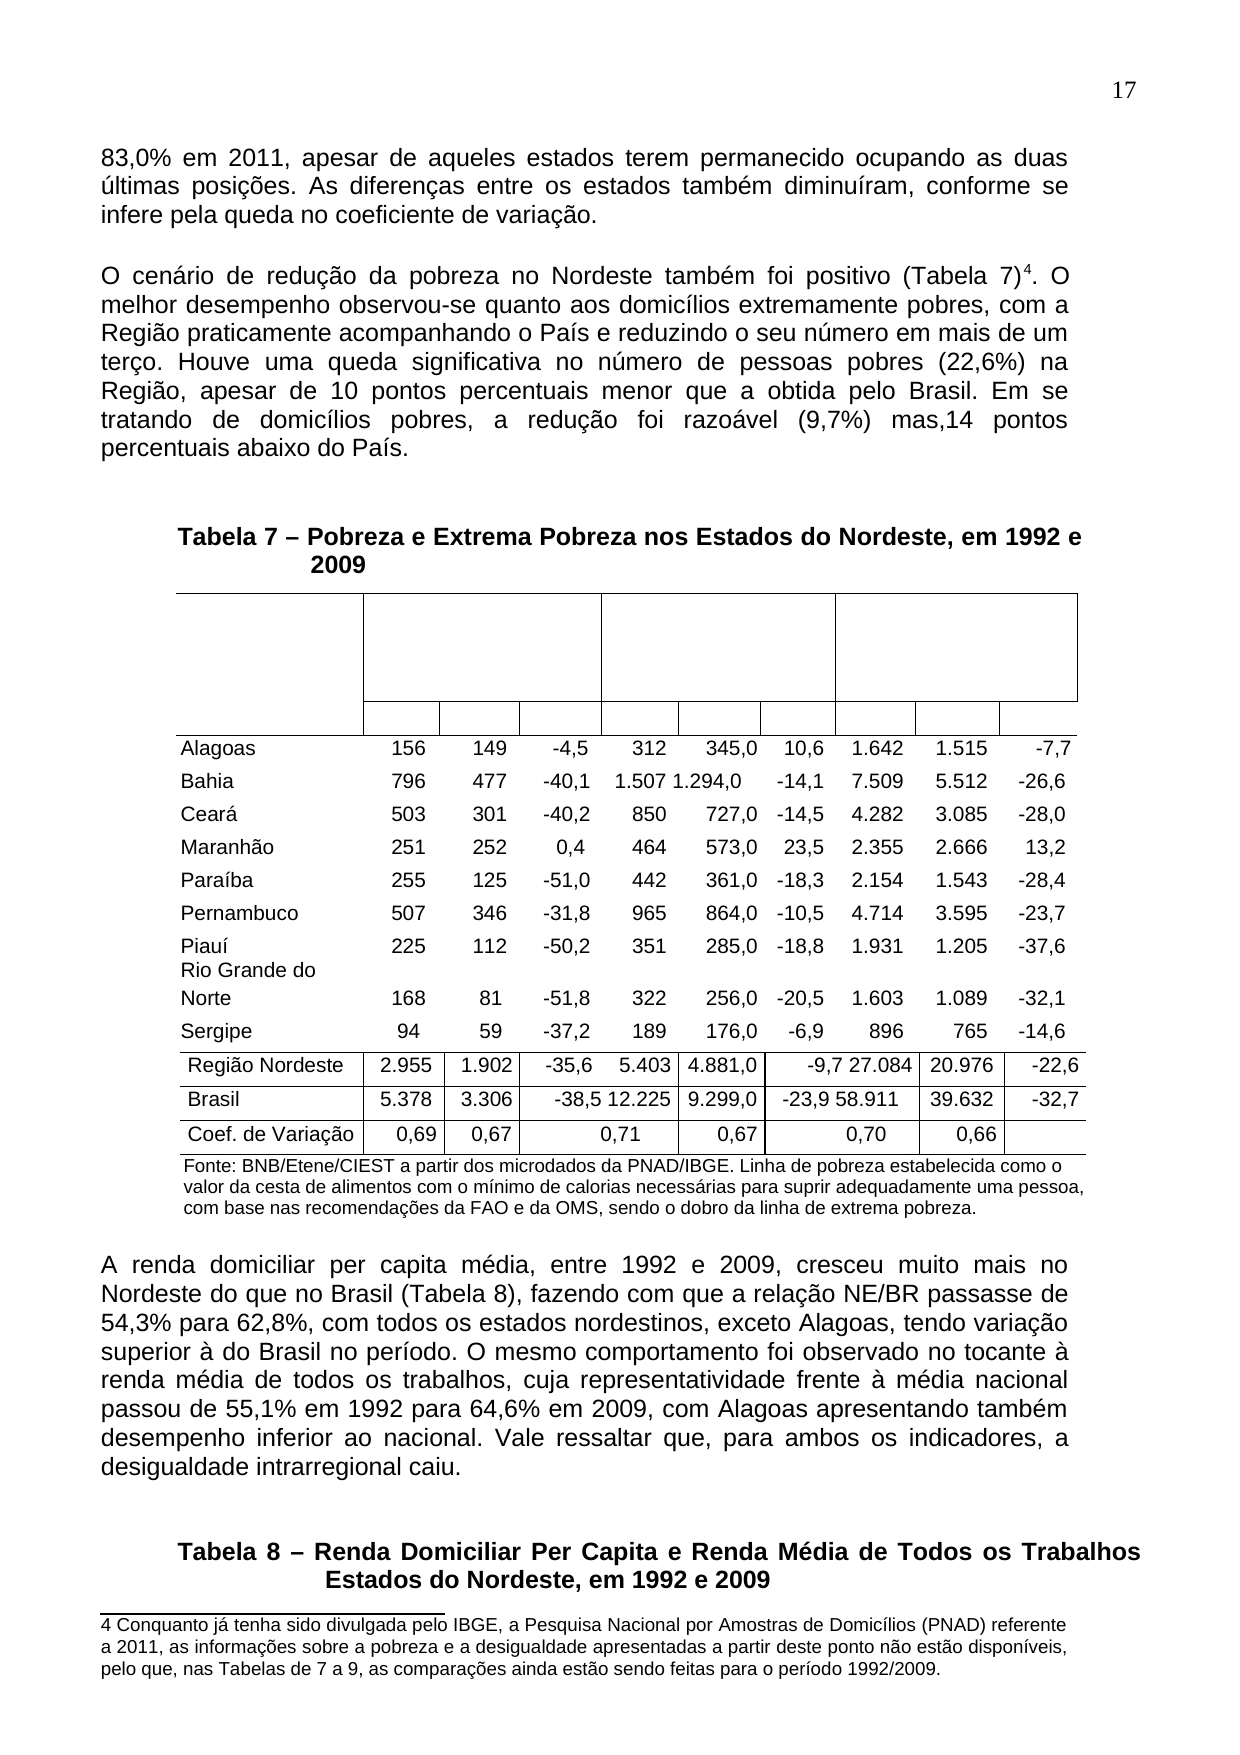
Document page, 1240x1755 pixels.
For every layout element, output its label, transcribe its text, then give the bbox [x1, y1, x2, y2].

table_cell Região Nordeste [180, 1053, 363, 1086]
table_cell [1077, 701, 1086, 735]
table_cell 10,6 [772, 736, 851, 769]
table_cell -32,1 [1013, 986, 1077, 1019]
table_cell 896 [851, 1019, 935, 1052]
table_cell 156 [368, 736, 455, 769]
table_cell -26,6 [1013, 769, 1077, 802]
table_cell Var % [761, 702, 835, 735]
table_cell 507 [368, 901, 455, 934]
table_cell 312 345,0 [614, 736, 772, 769]
table_cell [176, 934, 180, 986]
table_cell 1992 [364, 702, 439, 735]
table_cell -28,0 [1013, 802, 1077, 835]
text Tabela 8 – Renda Domiciliar Per Capita e Renda Média de Todos os Trabalhos Estados do Nordeste, em 1992 e 2009 [177, 1537, 1143, 1594]
table_cell 2009 [440, 702, 519, 735]
table_cell -35,6 5.403 [520, 1053, 678, 1086]
table_cell 94 [368, 1019, 455, 1052]
text Conquanto já tenha sido divulgada pelo IBGE, a Pesquisa Nacional por Amostras de Domicílios (PNAD) referente a 2011, as informações sobre a pobreza e a desigualdade apresentadas a partir deste ponto não estão disponíveis, pelo que, nas Tabelas de 7 a 9, as comparações ainda estão sendo feitas para o período 1992/2009. [101, 1614, 1068, 1679]
table_cell [176, 769, 180, 802]
table_header Domicílios Extremamente Pobres (mil unidades) [364, 594, 601, 701]
table_cell [1077, 769, 1086, 802]
table_cell [176, 986, 180, 1019]
table_cell Var % [520, 702, 601, 735]
table_cell [176, 901, 180, 934]
text O cenário de redução da pobreza no Nordeste também foi positivo (Tabela 7). O melhor desempenho observou-se quanto aos domicílios extremamente pobres, com a Região praticamente acompanhando o País e reduzindo o seu número em mais de um terço. Houve uma queda significativa no número de pessoas pobres (22,6%) na Região, apesar de 10 pontos percentuais menor que a obtida pelo Brasil. Em se tratando de domicílios pobres, a redução foi razoável (9,7%) mas,14 pontos percentuais abaixo do País. [101, 261, 1070, 462]
table_cell -32,7 [1005, 1087, 1086, 1120]
table_cell -6,9 [772, 1019, 851, 1052]
table_cell 252 [455, 835, 532, 868]
text A renda domiciliar per capita média, entre 1992 e 2009, cresceu muito mais no Nordeste do que no Brasil (Tabela 8), fazendo com que a relação NE/BR passasse de 54,3% para 62,8%, com todos os estados nordestinos, exceto Alagoas, tendo variação superior à do Brasil no período. O mesmo comportamento foi observado no tocante à renda média de todos os trabalhos, cuja representatividade frente à média nacional passou de 55,1% em 1992 para 64,6% em 2009, com Alagoas apresentando também desempenho inferior ao nacional. Vale ressaltar que, para ambos os indicadores, a desigualdade intrarregional caiu. [101, 1251, 1070, 1481]
table_cell 20.976 [920, 1053, 1004, 1086]
table_cell 850 727,0 [614, 802, 772, 835]
table_cell Coef. de Variação [180, 1121, 363, 1154]
table_cell -37,6 [1013, 934, 1077, 986]
table_cell 255 [368, 868, 455, 901]
table_cell -14,1 [772, 769, 851, 802]
table_cell 0,71 [520, 1121, 678, 1154]
table_cell 1.931 [851, 934, 935, 986]
table_cell [1077, 868, 1086, 901]
table_cell -23,7 [1013, 901, 1077, 934]
table_header Domicílios Pobres (mil unidades) [602, 594, 835, 701]
table_cell 2.355 [851, 835, 935, 868]
table_cell -14,6 [1013, 1019, 1077, 1052]
table_cell [176, 1052, 180, 1086]
table_cell -10,5 [772, 901, 851, 934]
table_cell [176, 868, 180, 901]
table_cell 189 176,0 [614, 1019, 772, 1052]
table_cell Maranhão [180, 835, 368, 868]
table_cell 0,66 [920, 1121, 1004, 1154]
table_cell 4.282 [851, 802, 935, 835]
table_cell -38,5 12.225 [520, 1087, 678, 1120]
table_cell 3.595 [935, 901, 1013, 934]
table_cell -40,1 [532, 769, 614, 802]
table_cell 2.955 [364, 1053, 444, 1086]
table_cell 23,5 [772, 835, 851, 868]
table_cell 322 256,0 [614, 986, 772, 1019]
table_cell 112 [455, 934, 532, 986]
table_cell 503 [368, 802, 455, 835]
table_cell 477 [455, 769, 532, 802]
table_header Estados [176, 594, 363, 735]
table_cell [176, 736, 180, 769]
table_cell -4,5 [532, 736, 614, 769]
table_cell -20,5 [772, 986, 851, 1019]
table_cell 1.902 [445, 1053, 519, 1086]
table_cell 4.714 [851, 901, 935, 934]
table_cell -51,0 [532, 868, 614, 901]
table_cell 1.089 [935, 986, 1013, 1019]
table_cell 81 [455, 986, 532, 1019]
table_cell [1077, 835, 1086, 868]
table_cell [1077, 901, 1086, 934]
table_cell [176, 1120, 180, 1154]
table_cell 1.515 [935, 736, 1013, 769]
table_cell 301 [455, 802, 532, 835]
table_header [1078, 593, 1086, 701]
table_cell 149 [455, 736, 532, 769]
table_cell [1077, 735, 1086, 769]
table_cell 442 361,0 [614, 868, 772, 901]
table_cell -18,8 [772, 934, 851, 986]
table_cell 0,4 [532, 835, 614, 868]
table_cell Var % [1000, 702, 1077, 735]
table_cell 225 [368, 934, 455, 986]
table_cell -40,2 [532, 802, 614, 835]
table_cell 9.299,0 [679, 1087, 764, 1120]
table_cell 2.666 [935, 835, 1013, 868]
table_cell [176, 1086, 180, 1120]
table_cell 0,67 [445, 1121, 519, 1154]
table_cell 4.881,0 [679, 1053, 764, 1086]
table_cell 0,67 [679, 1121, 764, 1154]
table_cell 7.509 [851, 769, 935, 802]
table_cell -22,6 [1005, 1053, 1086, 1086]
table_cell [176, 802, 180, 835]
table_cell 796 [368, 769, 455, 802]
table_cell 0,70 [766, 1121, 919, 1154]
table_cell [1077, 1019, 1086, 1052]
table_cell 5.512 [935, 769, 1013, 802]
table_cell 2.154 [851, 868, 935, 901]
table_cell -14,5 [772, 802, 851, 835]
table_cell 1.642 [851, 736, 935, 769]
table_cell 1992 [836, 702, 915, 735]
table_cell 2009 [679, 702, 760, 735]
table_cell 168 [368, 986, 455, 1019]
table_cell [1077, 802, 1086, 835]
table_cell -7,7 [1013, 736, 1077, 769]
table_cell -51,8 [532, 986, 614, 1019]
table_cell Bahia [180, 769, 368, 802]
text 83,0% em 2011, apesar de aqueles estados terem permanecido ocupando as duas últimas posições. As diferenças entre os estados também diminuíram, conforme se infere pela queda no coeficiente de variação. [101, 142, 1070, 229]
table_cell 59 [455, 1019, 532, 1052]
table_cell 3.306 [445, 1087, 519, 1120]
table_cell [176, 1019, 180, 1052]
table_cell 346 [455, 901, 532, 934]
table_cell Piauí Rio Grande do [180, 934, 368, 986]
table_cell 1.507 1.294,0 [614, 769, 772, 802]
table_cell Paraíba [180, 868, 368, 901]
table_cell [1005, 1121, 1086, 1154]
table_cell 13,2 [1013, 835, 1077, 868]
table_cell 1.543 [935, 868, 1013, 901]
table_cell 251 [368, 835, 455, 868]
table_cell 965 864,0 [614, 901, 772, 934]
table_cell 0,69 [364, 1121, 444, 1154]
table_cell -18,3 [772, 868, 851, 901]
table_cell 1992 [602, 702, 678, 735]
table_cell 1.205 [935, 934, 1013, 986]
table_cell 765 [935, 1019, 1013, 1052]
table_cell -50,2 [532, 934, 614, 986]
table_cell 351 285,0 [614, 934, 772, 986]
text Fonte: BNB/Etene/CIEST a partir dos microdados da PNAD/IBGE. Linha de pobreza estabelecida como o valor da cesta de alimentos com o mínimo de calorias necessárias para suprir adequadamente uma pessoa, com base nas recomendações da FAO e da OMS, sendo o dobro da linha de extrema pobreza. [183, 1155, 1084, 1218]
table_cell Pernambuco [180, 901, 368, 934]
table_cell 3.085 [935, 802, 1013, 835]
table_cell -23,9 58.911 [766, 1087, 919, 1120]
table_cell 5.378 [364, 1087, 444, 1120]
table_cell Ceará [180, 802, 368, 835]
table_cell Norte [180, 986, 368, 1019]
text Tabela 7 – Pobreza e Extrema Pobreza nos Estados do Nordeste, em 1992 e 2009 [177, 521, 1084, 579]
table_cell 464 573,0 [614, 835, 772, 868]
table_cell 1.603 [851, 986, 935, 1019]
table_cell Alagoas [180, 736, 368, 769]
table_cell -31,8 [532, 901, 614, 934]
table_header Pessoas Pobres (mil unidades) [836, 594, 1077, 701]
table_cell [176, 835, 180, 868]
table_cell Sergipe [180, 1019, 368, 1052]
table_cell -37,2 [532, 1019, 614, 1052]
table_cell 2009 [916, 702, 999, 735]
table_cell 39.632 [920, 1087, 1004, 1120]
table_cell Brasil [180, 1087, 363, 1120]
table_cell [1077, 986, 1086, 1019]
table_cell 125 [455, 868, 532, 901]
table_cell -9,7 27.084 [766, 1053, 919, 1086]
table_cell -28,4 [1013, 868, 1077, 901]
table_cell [1077, 934, 1086, 986]
